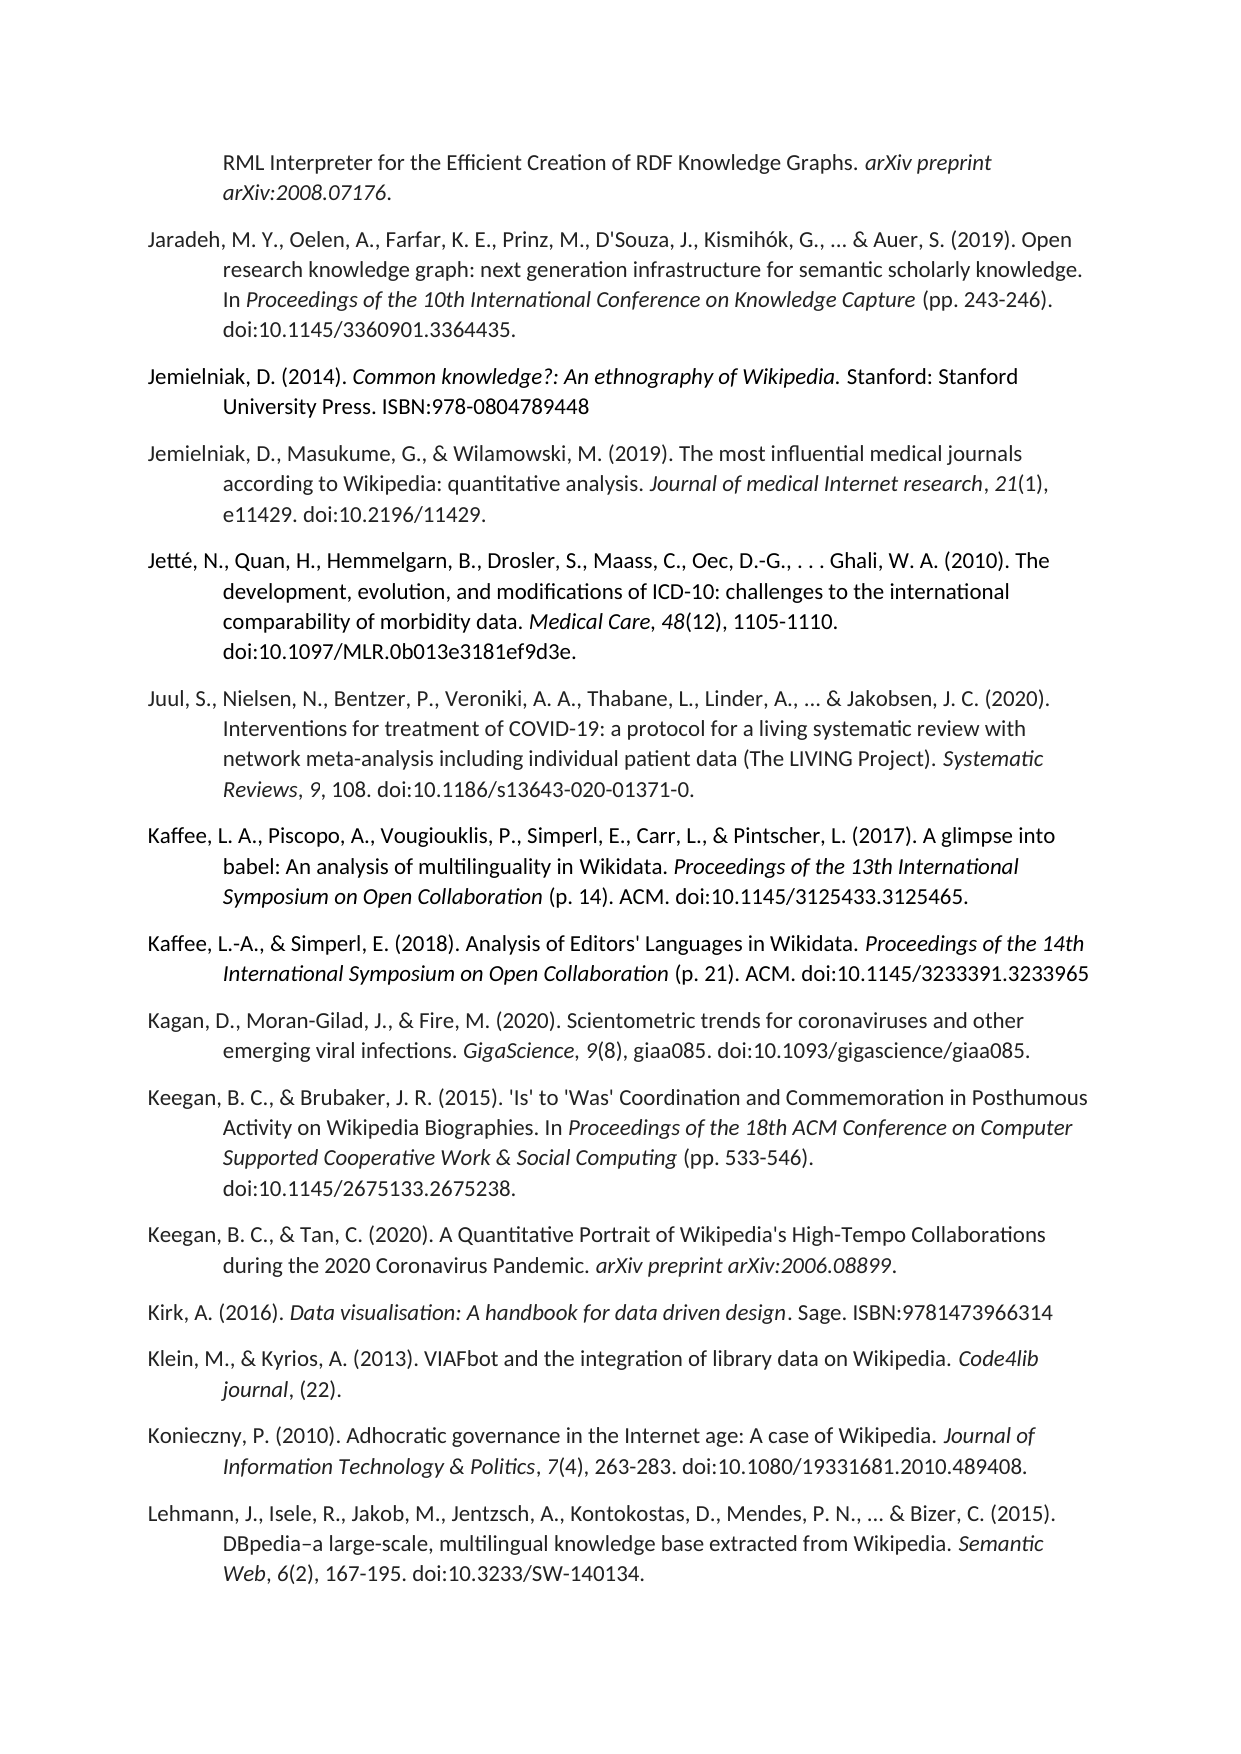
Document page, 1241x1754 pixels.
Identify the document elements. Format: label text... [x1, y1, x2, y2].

text Klein, M., & Kyrios, A. (2013). VIAFbot and the integration of library data on Wikipedia. Code4lib journal, (22). [148, 1344, 1093, 1403]
text Jaradeh, M. Y., Oelen, A., Farfar, K. E., Prinz, M., D'Souza, J., Kismihók, G., ... & Auer, S. (2019). Open research knowledge graph: next generation infrastructure for semantic scholarly knowledge. In Proceedings of the 10th International Conference on Knowledge Capture (pp. 243-246). doi:10.1145/3360901.3364435. [148, 225, 1093, 343]
text Keegan, B. C., & Brubaker, J. R. (2015). 'Is' to 'Was' Coordination and Commemoration in Posthumous Activity on Wikipedia Biographies. In Proceedings of the 18th ACM Conference on Computer Supported Cooperative Work & Social Computing (pp. 533-546). doi:10.1145/2675133.2675238. [148, 1083, 1093, 1202]
text RML Interpreter for the Efficient Creation of RDF Knowledge Graphs. arXiv preprint arXiv:2008.07176. [148, 148, 1093, 206]
text Jemielniak, D., Masukume, G., & Wilamowski, M. (2019). The most influential medical journals according to Wikipedia: quantitative analysis. Journal of medical Internet research, 21(1), e11429. doi:10.2196/11429. [148, 439, 1093, 528]
text Jemielniak, D. (2014). Common knowledge?: An ethnography of Wikipedia. Stanford: Stanford University Press. ISBN:978-0804789448 [148, 362, 1093, 420]
text Konieczny, P. (2010). Adhocratic governance in the Internet age: A case of Wikipedia. Journal of Information Technology & Politics, 7(4), 263-283. doi:10.1080/19331681.2010.489408. [148, 1422, 1093, 1480]
text Kirk, A. (2016). Data visualisation: A handbook for data driven design. Sage. ISBN:9781473966314 [148, 1298, 1093, 1326]
text Kagan, D., Moran-Gilad, J., & Fire, M. (2020). Scientometric trends for coronaviruses and other emerging viral infections. GigaScience, 9(8), giaa085. doi:10.1093/gigascience/giaa085. [148, 1006, 1093, 1064]
text Kaffee, L.-A., & Simperl, E. (2018). Analysis of Editors' Languages in Wikidata. Proceedings of the 14th International Symposium on Open Collaboration (p. 21). ACM. doi:10.1145/3233391.3233965 [148, 929, 1093, 987]
text Kaffee, L. A., Piscopo, A., Vougiouklis, P., Simperl, E., Carr, L., & Pintscher, L. (2017). A glimpse into babel: An analysis of multilinguality in Wikidata. Proceedings of the 13th International Symposium on Open Collaboration (p. 14). ACM. doi:10.1145/3125433.3125465. [148, 822, 1093, 910]
text Lehmann, J., Isele, R., Jakob, M., Jentzsch, A., Kontokostas, D., Mendes, P. N., ... & Bizer, C. (2015). DBpedia–a large-scale, multilingual knowledge base extracted from Wikipedia. Semantic Web, 6(2), 167-195. doi:10.3233/SW-140134. [148, 1499, 1093, 1587]
text Juul, S., Nielsen, N., Bentzer, P., Veroniki, A. A., Thabane, L., Linder, A., ... & Jakobsen, J. C. (2020). Interventions for treatment of COVID-19: a protocol for a living systematic review with network meta-analysis including individual patient data (The LIVING Project). Systematic Reviews, 9, 108. doi:10.1186/s13643-020-01371-0. [148, 684, 1093, 803]
text Jetté, N., Quan, H., Hemmelgarn, B., Drosler, S., Maass, C., Oec, D.-G., . . . Ghali, W. A. (2010). The development, evolution, and modifications of ICD-10: challenges to the international comparability of morbidity data. Medical Care, 48(12), 1105-1110. doi:10.1097/MLR.0b013e3181ef9d3e. [148, 547, 1093, 665]
text Keegan, B. C., & Tan, C. (2020). A Quantitative Portrait of Wikipedia's High-Tempo Collaborations during the 2020 Coronavirus Pandemic. arXiv preprint arXiv:2006.08899. [148, 1221, 1093, 1279]
